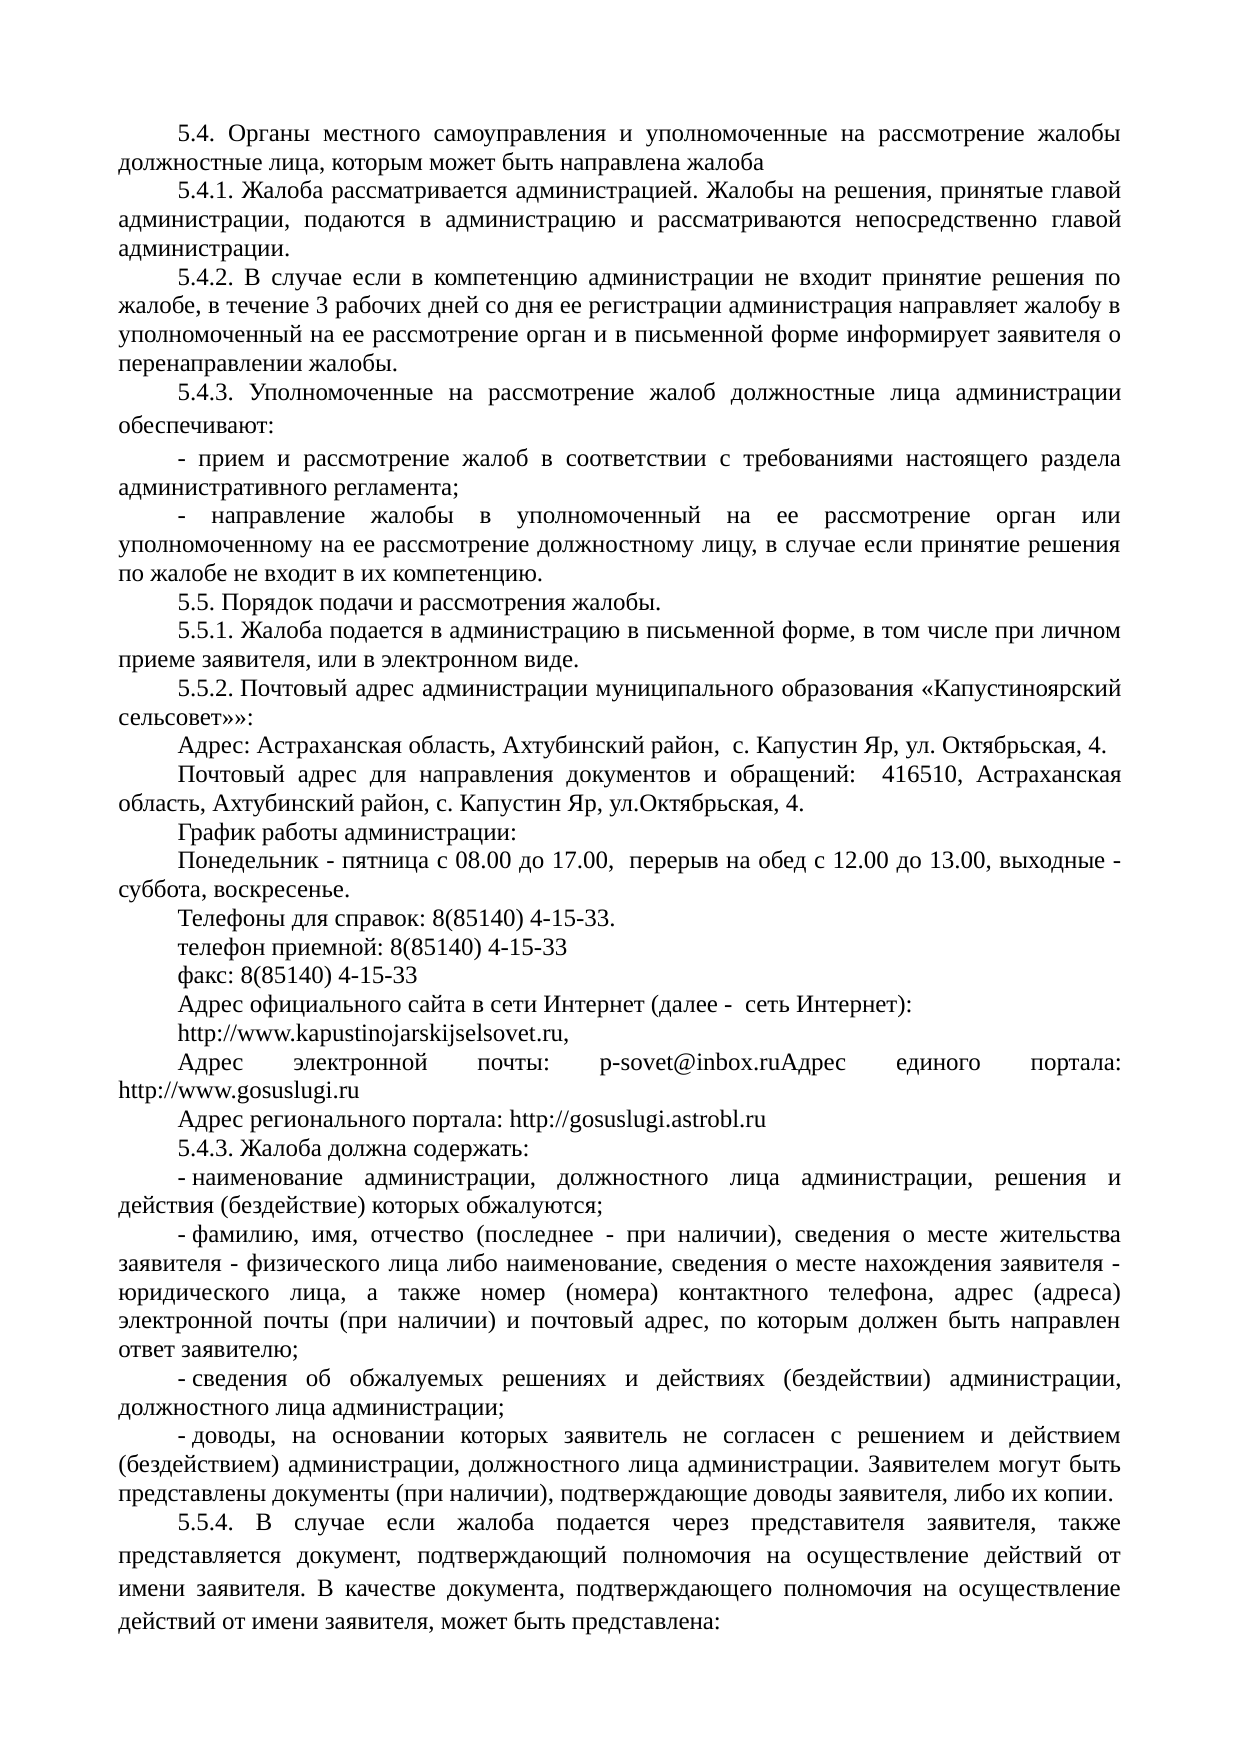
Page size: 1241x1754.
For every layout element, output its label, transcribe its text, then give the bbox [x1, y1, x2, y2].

text 5.4.3. Жалоба должна содержать: [118, 1133, 1122, 1162]
subtitle Почтовый адрес для направления документов и обращений: 416510, Астраханская область, Ахтубинский район, с. Капустин Яр, ул.Октябрьская, 4. [118, 759, 1122, 817]
text 5.4.3. Уполномоченные на рассмотрение жалоб должностные лица администрации обеспечивают: [118, 377, 1122, 439]
subtitle Адрес: Астраханская область, Ахтубинский район, с. Капустин Яр, ул. Октябрьская, 4. [118, 730, 1122, 759]
text 5.5.2. Почтовый адрес администрации муниципального образования «Капустиноярский сельсовет»»: [118, 673, 1122, 730]
text 5.5.1. Жалоба подается в администрацию в письменной форме, в том числе при личном приеме заявителя, или в электронном виде. [118, 615, 1122, 673]
subtitle Телефоны для справок: 8(85140) 4-15-33. [118, 903, 1122, 932]
subtitle - наименование администрации, должностного лица администрации, решения и действия (бездействие) которых обжалуются; [118, 1162, 1122, 1219]
subtitle - фамилию, имя, отчество (последнее - при наличии), сведения о месте жительства заявителя - физического лица либо наименование, сведения о месте нахождения заявителя - юридического лица, а также номер (номера) контактного телефона, адрес (адреса) электронной почты (при наличии) и почтовый адрес, по которым должен быть направлен ответ заявителю; [118, 1219, 1122, 1363]
subtitle 5.4.2. В случае если в компетенцию администрации не входит принятие решения по жалобе, в течение 3 рабочих дней со дня ее регистрации администрация направляет жалобу в уполномоченный на ее рассмотрение орган и в письменной форме информирует заявителя о перенаправлении жалобы. [118, 262, 1122, 377]
subtitle 5.4.1. Жалоба рассматривается администрацией. Жалобы на решения, принятые главой администрации, подаются в администрацию и рассматриваются непосредственно главой администрации. [118, 176, 1122, 262]
text 5.4. Органы местного самоуправления и уполномоченные на рассмотрение жалобы должностные лица, которым может быть направлена жалоба [118, 118, 1122, 176]
subtitle График работы администрации: [118, 817, 1122, 845]
subtitle Адрес официального сайта в сети Интернет (далее - сеть Интернет): [118, 989, 1122, 1018]
text 5.5. Порядок подачи и рассмотрения жалобы. [118, 587, 1122, 615]
subtitle факс: 8(85140) 4-15-33 [118, 960, 1122, 989]
subtitle Понедельник - пятница с 08.00 до 17.00, перерыв на обед с 12.00 до 13.00, выходные - суббота, воскресенье. [118, 845, 1122, 903]
text - направление жалобы в уполномоченный на ее рассмотрение орган или уполномоченному на ее рассмотрение должностному лицу, в случае если принятие решения по жалобе не входит в их компетенцию. [118, 500, 1122, 587]
subtitle Адрес электронной почты: p-sovet@inbox.ruАдрес единого портала: http://www.gosuslugi.ru [118, 1047, 1122, 1104]
subtitle - доводы, на основании которых заявитель не согласен с решением и действием (бездействием) администрации, должностного лица администрации. Заявителем могут быть представлены документы (при наличии), подтверждающие доводы заявителя, либо их копии. [118, 1420, 1122, 1507]
subtitle телефон приемной: 8(85140) 4-15-33 [118, 932, 1122, 960]
text 5.5.4. В случае если жалоба подается через представителя заявителя, также представляется документ, подтверждающий полномочия на осуществление действий от имени заявителя. В качестве документа, подтверждающего полномочия на осуществление действий от имени заявителя, может быть представлена: [118, 1507, 1122, 1634]
subtitle Адрес регионального портала: http://gosuslugi.astrobl.ru [118, 1104, 1122, 1133]
subtitle - сведения об обжалуемых решениях и действиях (бездействии) администрации, должностного лица администрации; [118, 1363, 1122, 1420]
text - прием и рассмотрение жалоб в соответствии с требованиями настоящего раздела административного регламента; [118, 443, 1122, 500]
subtitle http://www.kapustinojarskijselsovet.ru, [118, 1018, 1122, 1047]
